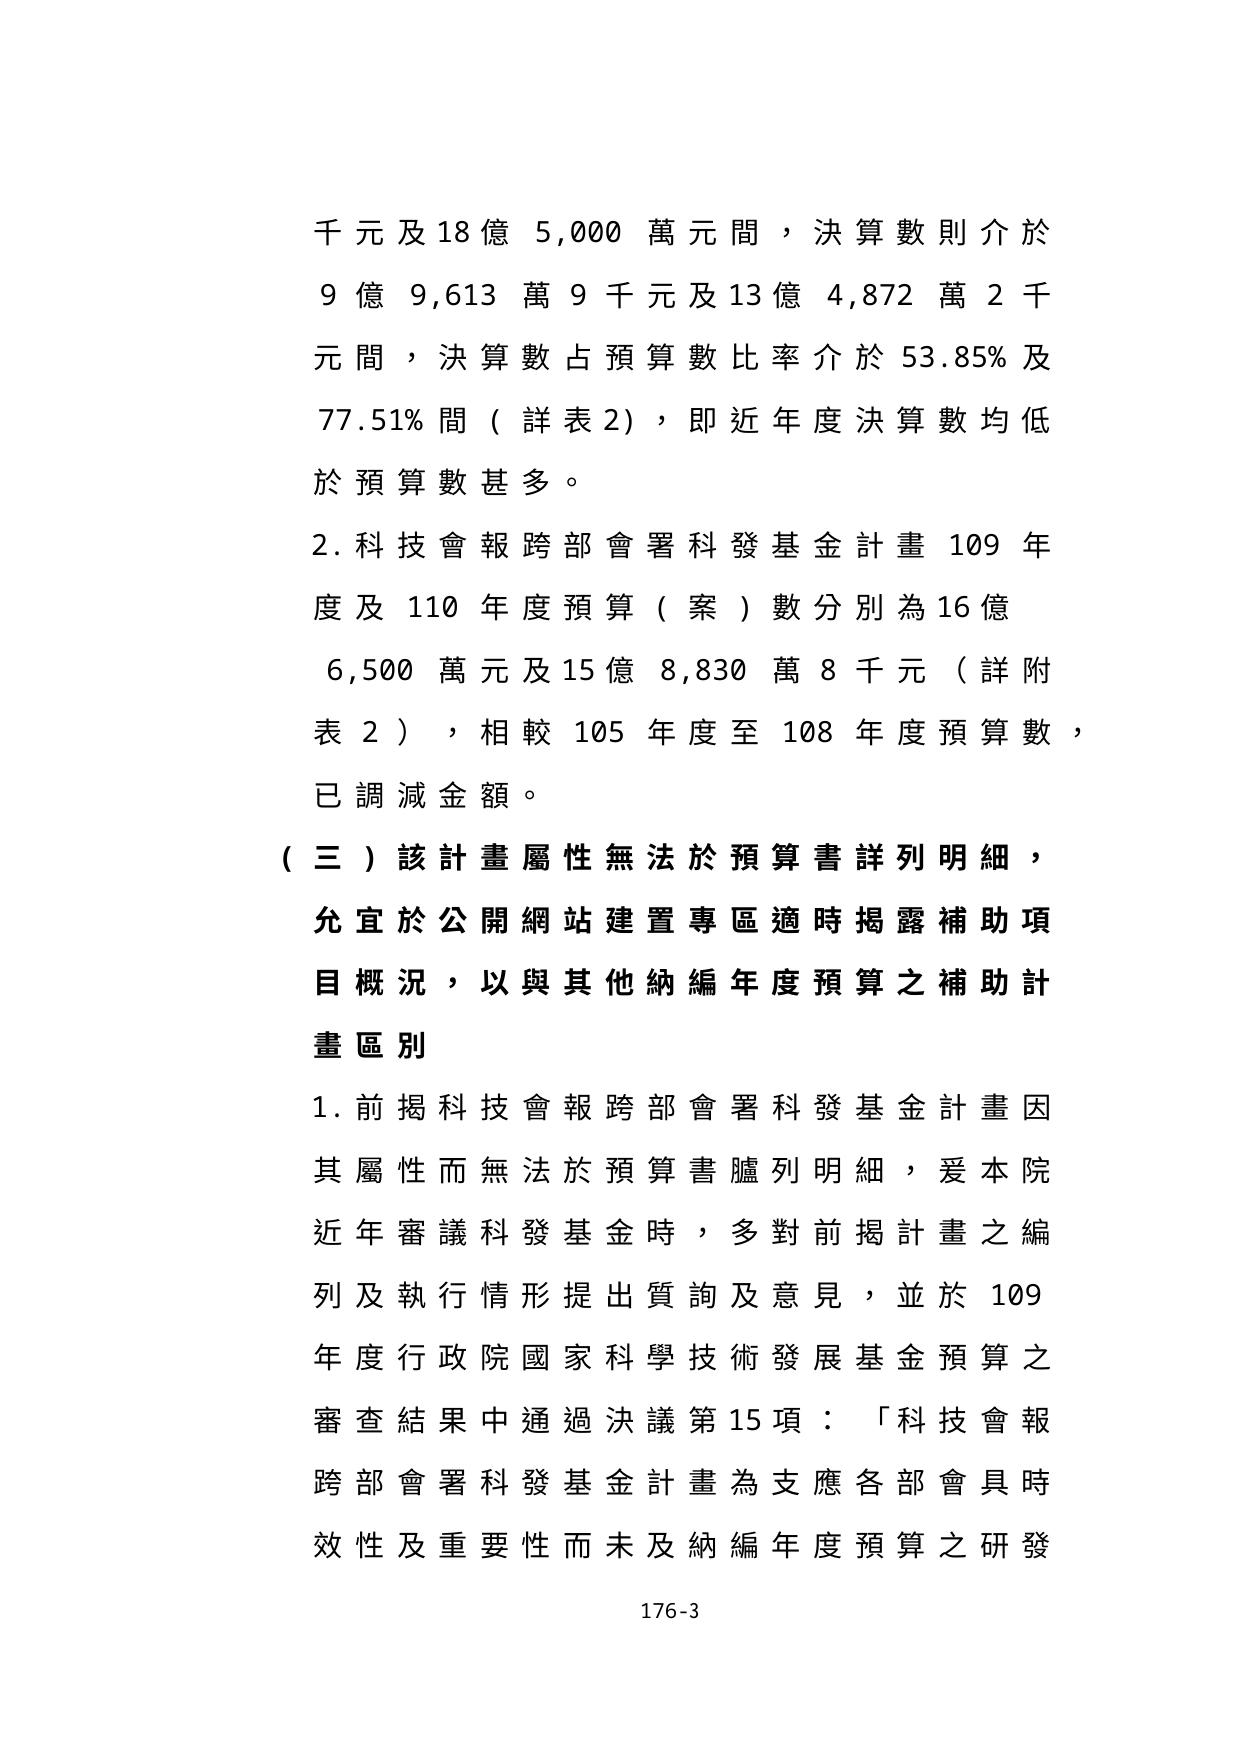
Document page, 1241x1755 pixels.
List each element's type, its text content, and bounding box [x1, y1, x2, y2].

text 千元及18億5,000萬元間，決算數則介於9億9,613萬9千元及13億4,872萬2千元間，決算數占預算數比率介於53.85%及77.51%間(詳表2)，即近年度決算數均低於預算數甚多。 [271, 189, 1057, 502]
text 1.前揭科技會報跨部會署科發基金計畫因其屬性而無法於預算書臚列明細，爰本院近年審議科發基金時，多對前揭計畫之編列及執行情形提出質詢及意見，並於109年度行政院國家科學技術發展基金預算之審查結果中通過決議第15項：「科技會報跨部會署科發基金計畫為支應各部會具時效性及重要性而未及納編年度預算之研發 [271, 1064, 1057, 1564]
text 2.科技會報跨部會署科發基金計畫109年度及110年度預算(案)數分別為16億6,500萬元及15億8,830萬8千元（詳附表2），相較105年度至108年度預算數，已調減金額。 [271, 502, 1057, 814]
text (三)該計畫屬性無法於預算書詳列明細，允宜於公開網站建置專區適時揭露補助項目概況，以與其他納編年度預算之補助計畫區別 [241, 814, 1057, 1064]
